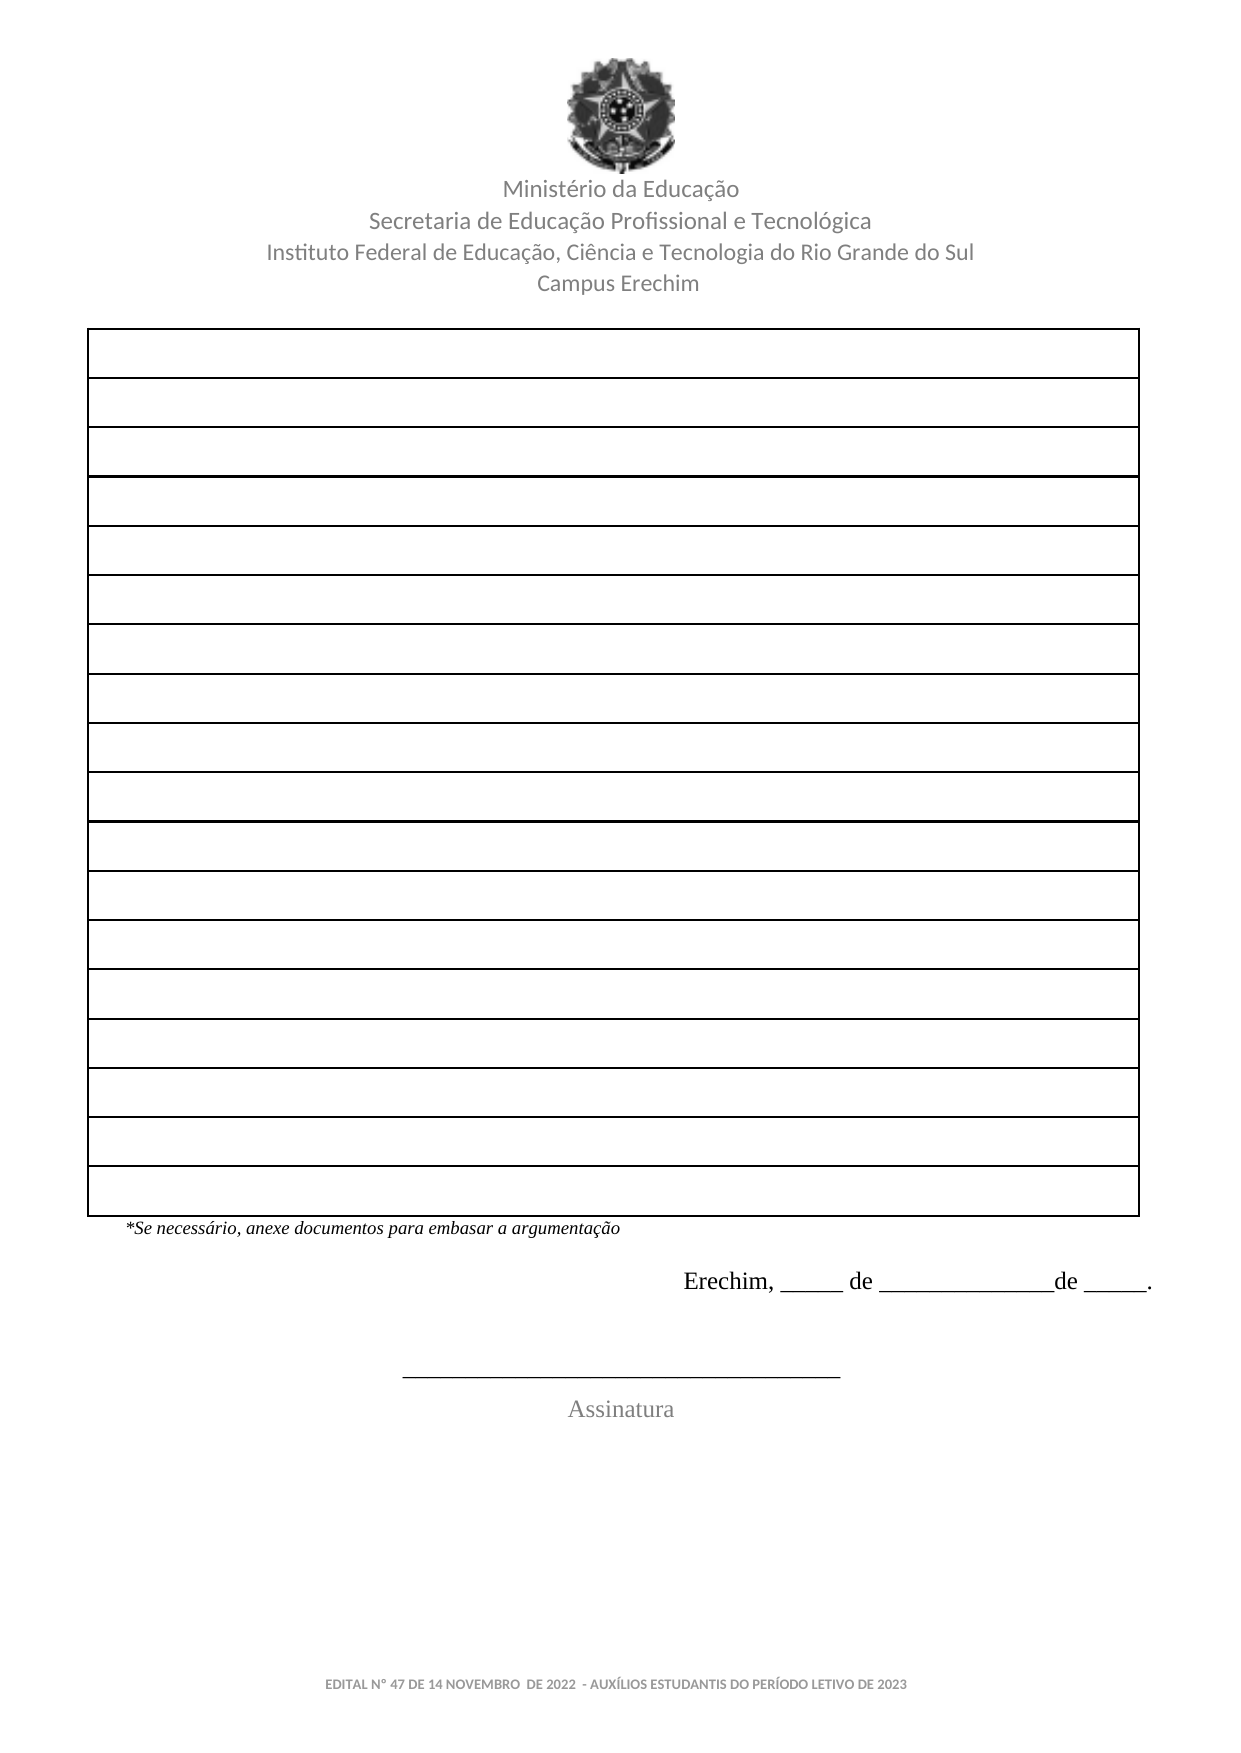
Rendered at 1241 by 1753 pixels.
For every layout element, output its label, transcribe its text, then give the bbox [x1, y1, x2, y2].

table_cell [89, 330, 1138, 377]
table_cell [89, 1020, 1138, 1067]
table_cell [89, 675, 1138, 722]
picture [567, 58, 675, 174]
text ___________________________________ [50, 1352, 840, 1380]
table_cell [89, 428, 1138, 475]
table_cell [89, 527, 1138, 574]
table_cell [89, 872, 1138, 919]
table_cell [89, 576, 1138, 623]
table_cell [89, 724, 1138, 771]
table_cell [89, 1118, 1138, 1165]
text Assinatura [50, 1394, 674, 1423]
table_cell [89, 970, 1138, 1017]
table_cell [89, 1069, 1138, 1116]
table_cell [89, 625, 1138, 672]
text Erechim, _____ de ______________de _____. [50, 1266, 1153, 1295]
table_cell [89, 478, 1138, 525]
text *Se necessário, anexe documentos para embasar a argumentação [50, 1217, 1183, 1238]
table_cell [89, 773, 1138, 820]
table_cell [89, 921, 1138, 968]
table_cell [89, 1167, 1138, 1214]
table_cell [89, 823, 1138, 869]
table_cell [89, 379, 1138, 426]
